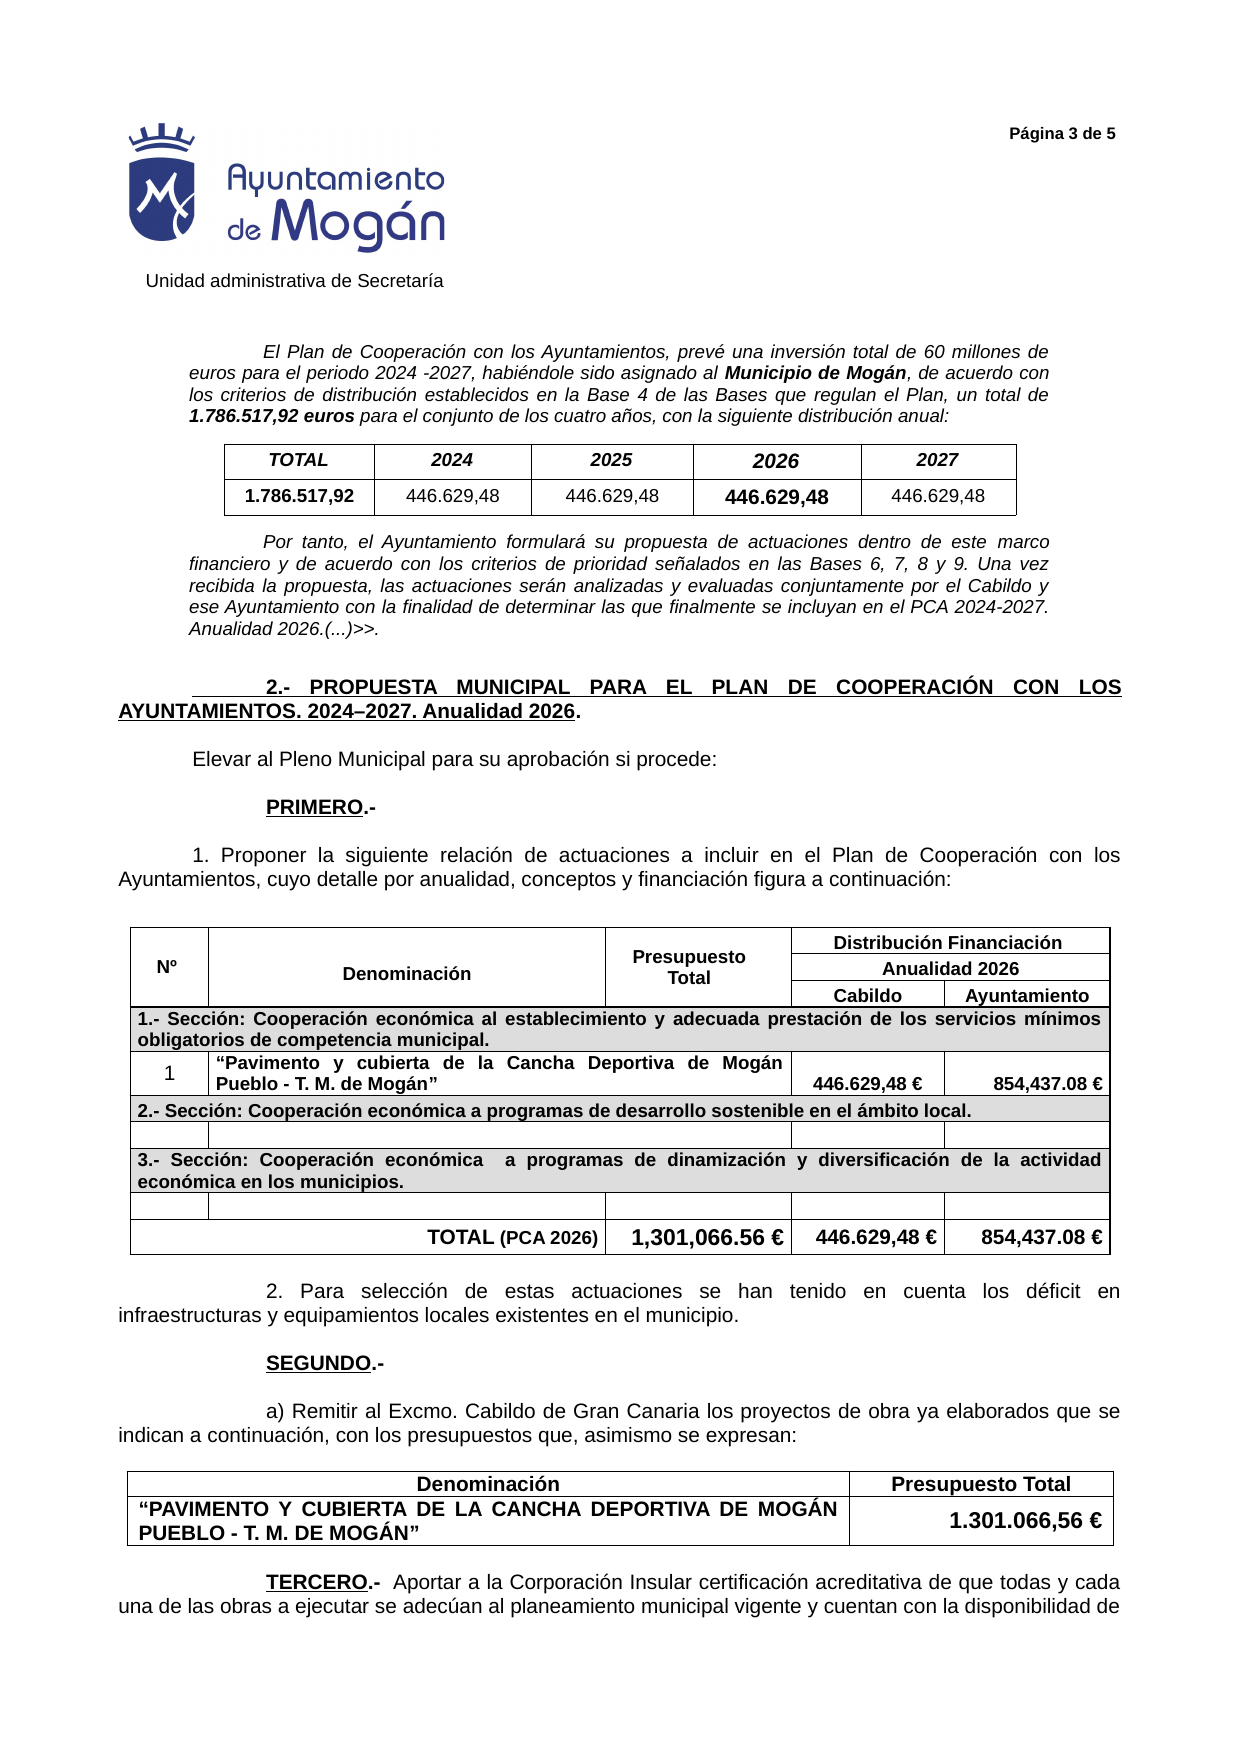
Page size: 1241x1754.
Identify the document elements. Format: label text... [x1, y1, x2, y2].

table_cell Cabildo [792, 981, 944, 1006]
table_cell [792, 1193, 944, 1218]
text a) Remitir al Excmo. Cabildo de Gran Canaria los proyectos de obra ya elaborados que se indican a continuación, con los presupuestos que, asimismo se expresan: [118, 1399, 1122, 1447]
text 2. Para selección de estas actuaciones se han tenido en cuenta los déficit en infraestructuras y equipamientos locales existentes en el municipio. [118, 1279, 1122, 1327]
table_cell 446.629,48 [532, 480, 693, 514]
table_cell [131, 1122, 208, 1148]
table_cell 854.437,08 € [945, 1052, 1109, 1095]
text El Plan de Cooperación con los Ayuntamientos, prevé una inversión total de 60 millones de euros para el periodo 2024 -2027, habiéndole sido asignado al Municipio de Mogán, de acuerdo con los criterios de distribución establecidos en la Base 4 de las Bases que regulan el Plan, un total de 1.786.517,92 euros para el conjunto de los cuatro años, con la siguiente distribución anual: [189, 340, 1051, 427]
table_cell [209, 1193, 605, 1218]
table_header TOTAL [225, 445, 374, 479]
table_cell “PAVIMENTO Y CUBIERTA DE LA CANCHA DEPORTIVA DE MOGÁN PUEBLO - T. M. DE MOGÁN” [128, 1497, 849, 1544]
table_cell 1.301.066,56 € [850, 1497, 1113, 1544]
table_cell 446.629,48 [862, 480, 1016, 514]
text PRIMERO.- [118, 795, 1122, 819]
table_cell 446.629,48 € [792, 1220, 944, 1254]
text 2.- PROPUESTA MUNICIPAL PARA EL PLAN DE COOPERACIÓN CON LOS AYUNTAMIENTOS. 2024–2027. Anualidad 2026. [118, 675, 1122, 723]
table_cell [945, 1193, 1109, 1218]
table_cell Ayuntamiento [945, 981, 1109, 1006]
text Por tanto, el Ayuntamiento formulará su propuesta de actuaciones dentro de este marco financiero y de acuerdo con los criterios de prioridad señalados en las Bases 6, 7, 8 y 9. Una vez recibida la propuesta, las actuaciones serán analizadas y evaluadas conjuntamente por el Cabildo y ese Ayuntamiento con la finalidad de determinar las que finalmente se incluyan en el PCA 2024-2027. Anualidad 2026.(...)>>. [189, 531, 1051, 639]
table_cell 446.629,48 [694, 480, 861, 514]
table_header 2024 [375, 445, 531, 479]
table_header Distribución Financiación [792, 928, 1109, 953]
table_cell 854.437,08 € [945, 1220, 1109, 1254]
table_cell 446.629,48 [375, 480, 531, 514]
table_cell [945, 1122, 1109, 1148]
table_header 2025 [532, 445, 693, 479]
table_cell “Pavimento y cubierta de la Cancha Deportiva de Mogán Pueblo - T. M. de Mogán” [209, 1052, 791, 1095]
text SEGUNDO.- [118, 1351, 1122, 1375]
table_header Denominación [128, 1472, 849, 1496]
table_cell [131, 1193, 208, 1218]
table_header 2027 [862, 445, 1016, 479]
table_cell Anualidad 2026 [792, 954, 1109, 980]
text Elevar al Pleno Municipal para su aprobación si procede: [118, 747, 1122, 771]
text 1. Proponer la siguiente relación de actuaciones a incluir en el Plan de Cooperación con los Ayuntamientos, cuyo detalle por anualidad, conceptos y financiación figura a continuación: [118, 843, 1122, 891]
table_cell TOTAL (PCA 2026) [131, 1220, 605, 1254]
text TERCERO.- Aportar a la Corporación Insular certificación acreditativa de que todas y cada una de las obras a ejecutar se adecúan al planeamiento municipal vigente y cuentan con la disponibilidad de [118, 1569, 1122, 1617]
table_cell 3.- Sección: Cooperación económica a programas de dinamización y diversificación de la actividad económica en los municipios. [131, 1149, 1109, 1192]
table_header 2026 [694, 445, 861, 479]
table_header Denominación [209, 928, 605, 1006]
table_cell [606, 1193, 791, 1218]
table_cell 2.- Sección: Cooperación económica a programas de desarrollo sostenible en el ámbito local. [131, 1096, 1109, 1121]
picture [128, 123, 445, 259]
table_cell [209, 1122, 791, 1148]
table_header Presupuesto Total [850, 1472, 1113, 1496]
table_header Nº [131, 928, 208, 1006]
table_cell 1.786.517,92 [225, 480, 374, 514]
table_cell [792, 1122, 944, 1148]
table_header Presupuesto Total [606, 928, 791, 1006]
table_cell 446.629,48 € [792, 1052, 944, 1095]
table_cell 1.301.066,56 € [606, 1220, 791, 1254]
table_cell 1 [131, 1052, 208, 1095]
table_cell 1.- Sección: Cooperación económica al establecimiento y adecuada prestación de los servicios mínimos obligatorios de competencia municipal. [131, 1008, 1109, 1051]
